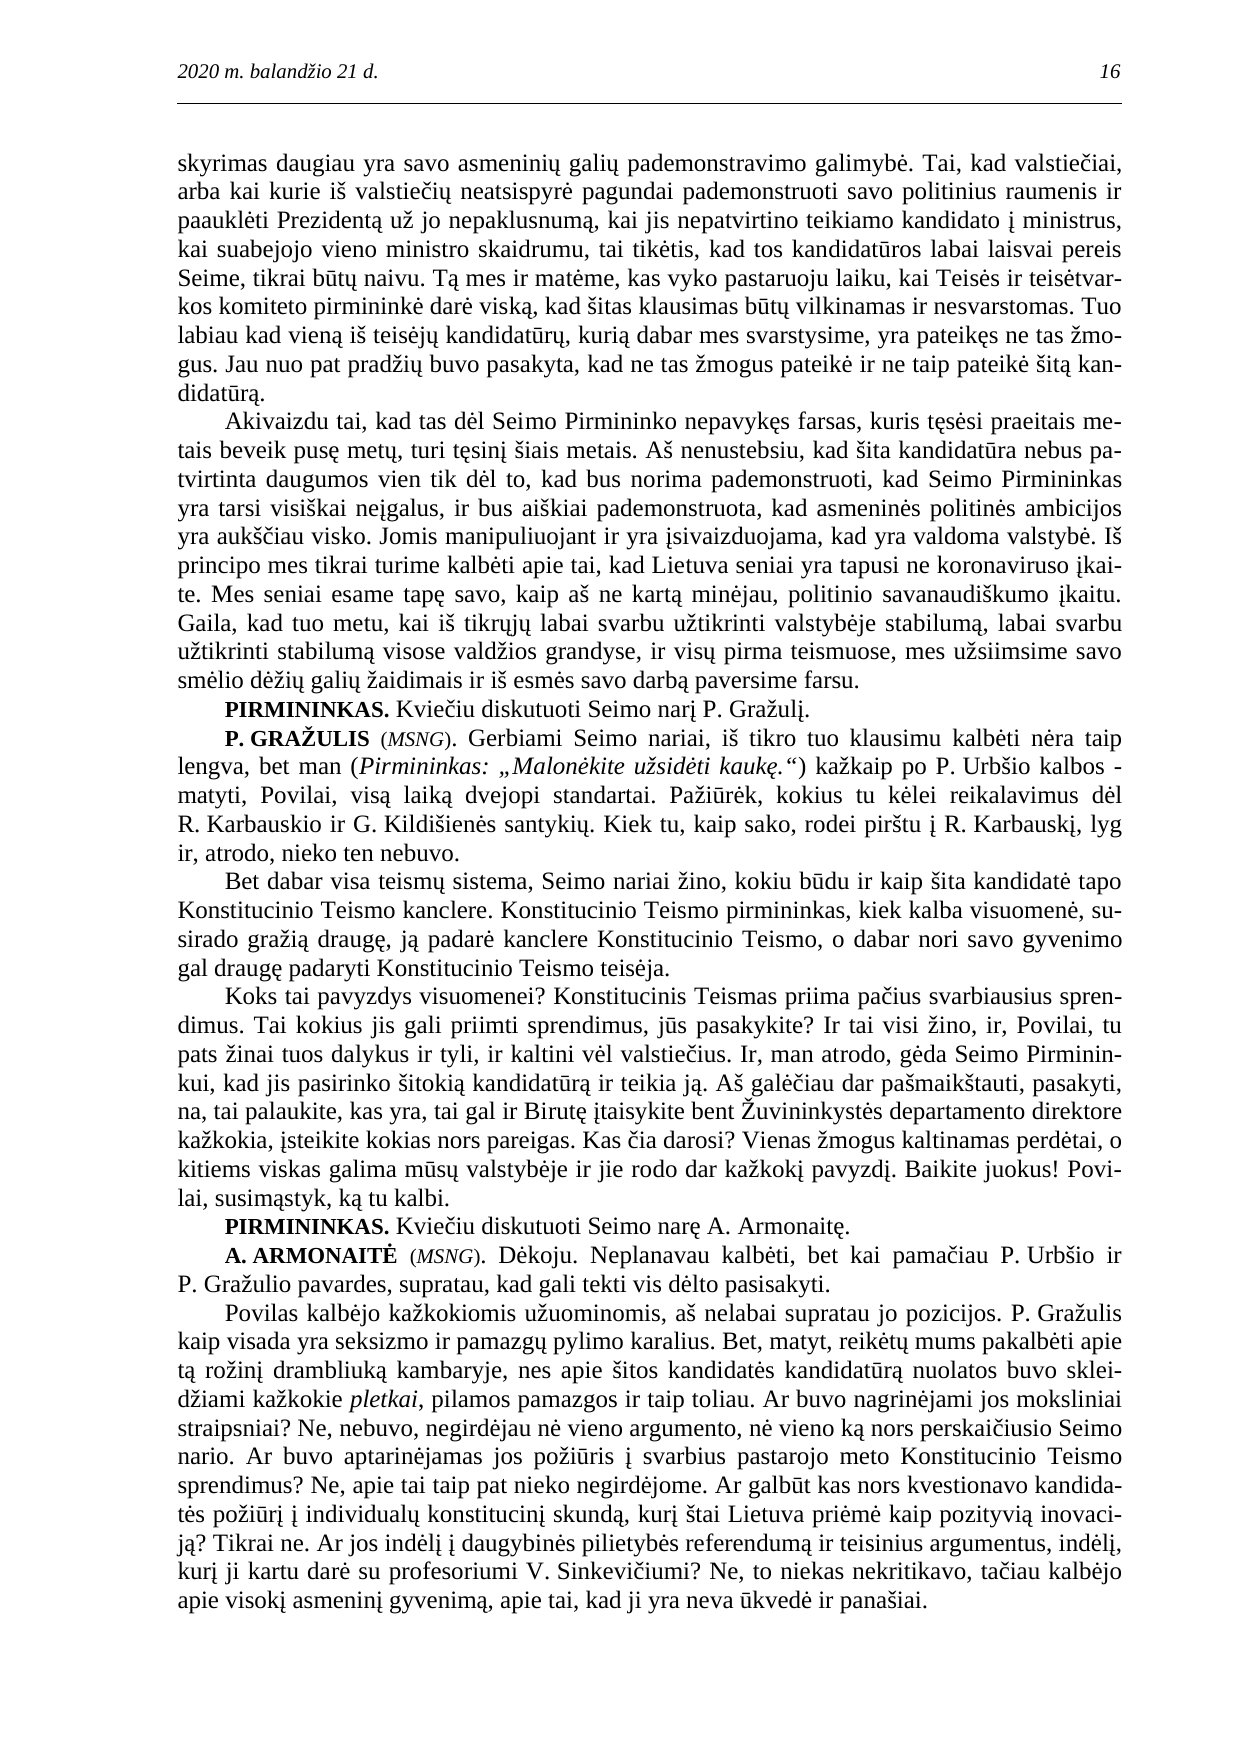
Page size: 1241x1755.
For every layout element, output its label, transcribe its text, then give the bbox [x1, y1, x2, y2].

text A. ARMONAITĖ (MSNG). Dė­ko­ju. Ne­pla­na­vau kal­bė­ti, bet kai pa­ma­čiau P. Urb­šio ir P. Gra­žu­lio pa­var­des, su­pra­tau, kad ga­li tek­ti vis dėl­to pa­si­sa­ky­ti. [177, 1240, 1122, 1298]
text P. GRAŽULIS (MSNG). Ger­bia­mi Sei­mo na­riai, iš tik­ro tuo klau­si­mu kal­bė­ti nė­ra taip leng­va, bet man (Pir­mi­nin­kas: „Ma­lo­nė­ki­te už­si­dė­ti kau­kę.“) kaž­kaip po P. Urb­šio kal­bos ­ma­tyti, Po­vi­lai, vi­są lai­ką dve­jo­pi stan­dar­tai. Pa­žiū­rėk, ko­kius tu kė­lei rei­ka­la­vi­mus dėl R. Kar­baus­kio ir G. Kil­di­šie­nės san­ty­kių. Kiek tu, kaip sa­ko, ro­dei pirš­tu į R. Kar­baus­kį, lyg ir, at­ro­do, nie­ko ten ne­bu­vo. [177, 723, 1122, 866]
text Bet da­bar vi­sa teis­mų sis­te­ma, Sei­mo na­riai ži­no, ko­kiu bū­du ir kaip ši­ta kan­di­da­tė ta­po Kon­sti­tu­ci­nio Teis­mo kanc­le­re. Kon­sti­tu­ci­nio Teis­mo pir­mi­nin­kas, kiek kal­ba vi­suo­me­nė, su­si­ra­do gra­žią drau­gę, ją pa­da­rė kanc­le­re Kon­sti­tu­ci­nio Teis­mo, o da­bar no­ri sa­vo gy­ve­ni­mo gal drau­gę pa­da­ry­ti Kon­sti­tu­ci­nio Teis­mo tei­sė­ja. [177, 866, 1122, 981]
text Aki­vaiz­du tai, kad tas dėl Sei­mo Pir­mi­nin­ko ne­pa­vy­kęs far­sas, ku­ris tę­sė­si pra­ei­tais me­tais be­veik pu­sę me­tų, tu­ri tę­si­nį šiais me­tais. Aš ne­nu­steb­siu, kad ši­ta kan­di­da­tū­ra ne­bus pa­tvir­tin­ta dau­gu­mos vien tik dėl to, kad bus no­ri­ma pa­de­monst­ruo­ti, kad Sei­mo Pir­mi­nin­kas yra tar­si vi­siš­kai ne­įga­lus, ir bus aiš­kiai pa­de­monst­ruo­ta, kad as­me­ni­nės po­li­ti­nės am­bi­ci­jos yra aukš­čiau vis­ko. Jo­mis ma­ni­pu­liuo­jant ir yra įsi­vaiz­duo­ja­ma, kad yra val­do­ma vals­ty­bė. Iš prin­ci­po mes tik­rai tu­ri­me kal­bė­ti apie tai, kad Lie­tu­va se­niai yra ta­pu­si ne ko­ro­na­vi­ru­so įkai­te. Mes se­niai esa­me ta­pę sa­vo, kaip aš ne kar­tą mi­nė­jau, po­li­ti­nio sa­va­nau­diš­ku­mo įkai­tu. Gai­la, kad tuo me­tu, kai iš tik­rų­jų la­bai svar­bu už­tik­rin­ti vals­ty­bė­je sta­bi­lu­mą, la­bai svar­bu už­tik­rin­ti sta­bi­lu­mą vi­so­se val­džios gran­dy­se, ir vi­sų pir­ma teis­muo­se, mes už­si­im­si­me sa­vo smė­lio dė­žių ga­lių žai­di­mais ir iš es­mės sa­vo dar­bą pa­ver­si­me far­su. [177, 406, 1122, 694]
text Koks tai pa­vyz­dys vi­suo­me­nei? Kon­sti­tu­ci­nis Teis­mas pri­ima pa­čius svar­biau­sius spren­di­mus. Tai ko­kius jis ga­li pri­im­ti spren­di­mus, jūs pa­sa­ky­ki­te? Ir tai vi­si ži­no, ir, Po­vi­lai, tu pats ži­nai tuos da­ly­kus ir ty­li, ir kal­ti­ni vėl vals­tie­čius. Ir, man at­ro­do, gė­da Sei­mo Pir­mi­nin­kui, kad jis pa­si­rin­ko ši­to­kią kan­di­da­tū­rą ir tei­kia ją. Aš ga­lė­čiau dar pa­šmaikš­tau­ti, pa­sa­ky­ti, na, tai pa­lau­ki­te, kas yra, tai gal ir Bi­ru­tę įtai­sy­ki­te bent Žu­vi­nin­kys­tės de­par­ta­men­to di­rek­to­re kaž­ko­kia, įstei­ki­te ko­kias nors pa­rei­gas. Kas čia da­ro­si? Vie­nas žmo­gus kal­ti­na­mas per­dė­tai, o ki­tiems vis­kas ga­li­ma mū­sų vals­ty­bė­je ir jie ro­do dar kaž­ko­kį pa­vyz­dį. Bai­ki­te juo­kus! Po­vi­lai, su­si­mąs­tyk, ką tu kal­bi. [177, 981, 1122, 1211]
text PIRMININKAS. Kvie­čiu dis­ku­tuo­ti Sei­mo na­rį P. Gra­žu­lį. [177, 694, 1122, 723]
text sky­ri­mas dau­giau yra sa­vo as­me­ni­nių ga­lių pa­de­monst­ra­vi­mo ga­li­my­bė. Tai, kad vals­tie­čiai, ar­ba kai ku­rie iš vals­tie­čių neat­si­spy­rė pa­gun­dai pa­de­monst­ruo­ti sa­vo po­li­ti­nius rau­me­nis ir pa­auk­lė­ti Pre­zi­den­tą už jo ne­pa­klus­nu­mą, kai jis ne­pa­tvir­ti­no tei­kia­mo kan­di­da­to į mi­nist­rus, kai su­abe­jo­jo vie­no mi­nist­ro skaid­ru­mu, tai ti­kė­tis, kad tos kan­di­da­tū­ros la­bai lais­vai per­eis Sei­me, tik­rai bū­tų nai­vu. Tą mes ir ma­tė­me, kas vy­ko pas­ta­ruo­ju lai­ku, kai Tei­sės ir tei­sėt­var­kos ko­mi­te­to pir­mi­nin­kė da­rė vis­ką, kad ši­tas klau­si­mas bū­tų vil­ki­na­mas ir ne­svars­to­mas. Tuo la­biau kad vie­ną iš tei­sė­jų kan­di­da­tū­rų, ku­rią da­bar mes svars­ty­si­me, yra pa­tei­kęs ne tas žmo­gus. Jau nuo pat pra­džių bu­vo pa­sa­ky­ta, kad ne tas žmo­gus pa­tei­kė ir ne taip pa­tei­kė ši­tą kan­di­da­tū­rą. [177, 148, 1122, 406]
text Po­vi­las kal­bė­jo kaž­ko­kio­mis užuo­mi­no­mis, aš ne­la­bai su­pra­tau jo po­zi­ci­jos. P. Gra­žu­lis kaip vi­sa­da yra sek­siz­mo ir pa­maz­gų py­li­mo ka­ra­lius. Bet, ma­tyt, rei­kė­tų mums pa­kal­bė­ti apie tą ro­ži­nį dram­bliu­ką kam­ba­ry­je, nes apie ši­tos kan­di­da­tės kan­di­da­tū­rą nuo­la­tos bu­vo sklei­džia­mi kaž­ko­kie plet­kai, pi­la­mos pa­maz­gos ir taip to­liau. Ar bu­vo nag­ri­nė­ja­mi jos moks­li­niai straips­niai? Ne, ne­bu­vo, ne­gir­dė­jau nė vie­no ar­gu­men­to, nė vie­no ką nors per­skai­čiu­sio Sei­mo na­rio. Ar bu­vo ap­ta­ri­nė­ja­mas jos po­žiū­ris į svar­bius pas­ta­ro­jo me­to Kon­sti­tu­ci­nio Teis­mo spren­di­mus? Ne, apie tai taip pat nie­ko ne­gir­dė­jo­me. Ar gal­būt kas nors kves­tio­na­vo kan­di­da­tės po­žiū­rį į in­di­vi­du­a­lų kon­sti­tu­ci­nį skun­dą, ku­rį štai Lie­tu­va pri­ėmė kaip po­zi­ty­vią ino­va­ci­ją? Tik­rai ne. Ar jos in­dė­lį į dau­gy­bi­nės pi­lie­ty­bės re­fe­ren­du­mą ir tei­si­nius ar­gu­men­tus, in­dė­lį, ku­rį ji kar­tu da­rė su pro­fe­so­riu­mi V. Sin­ke­vi­čiu­mi? Ne, to nie­kas ne­kri­ti­ka­vo, ta­čiau kal­bė­jo apie vi­so­kį as­me­ni­nį gy­ve­ni­mą, apie tai, kad ji yra ne­va ūk­ve­dė ir pa­na­šiai. [177, 1298, 1122, 1614]
text PIRMININKAS. Kvie­čiu dis­ku­tuo­ti Sei­mo na­rę A. Ar­mo­nai­tę. [177, 1211, 1122, 1240]
